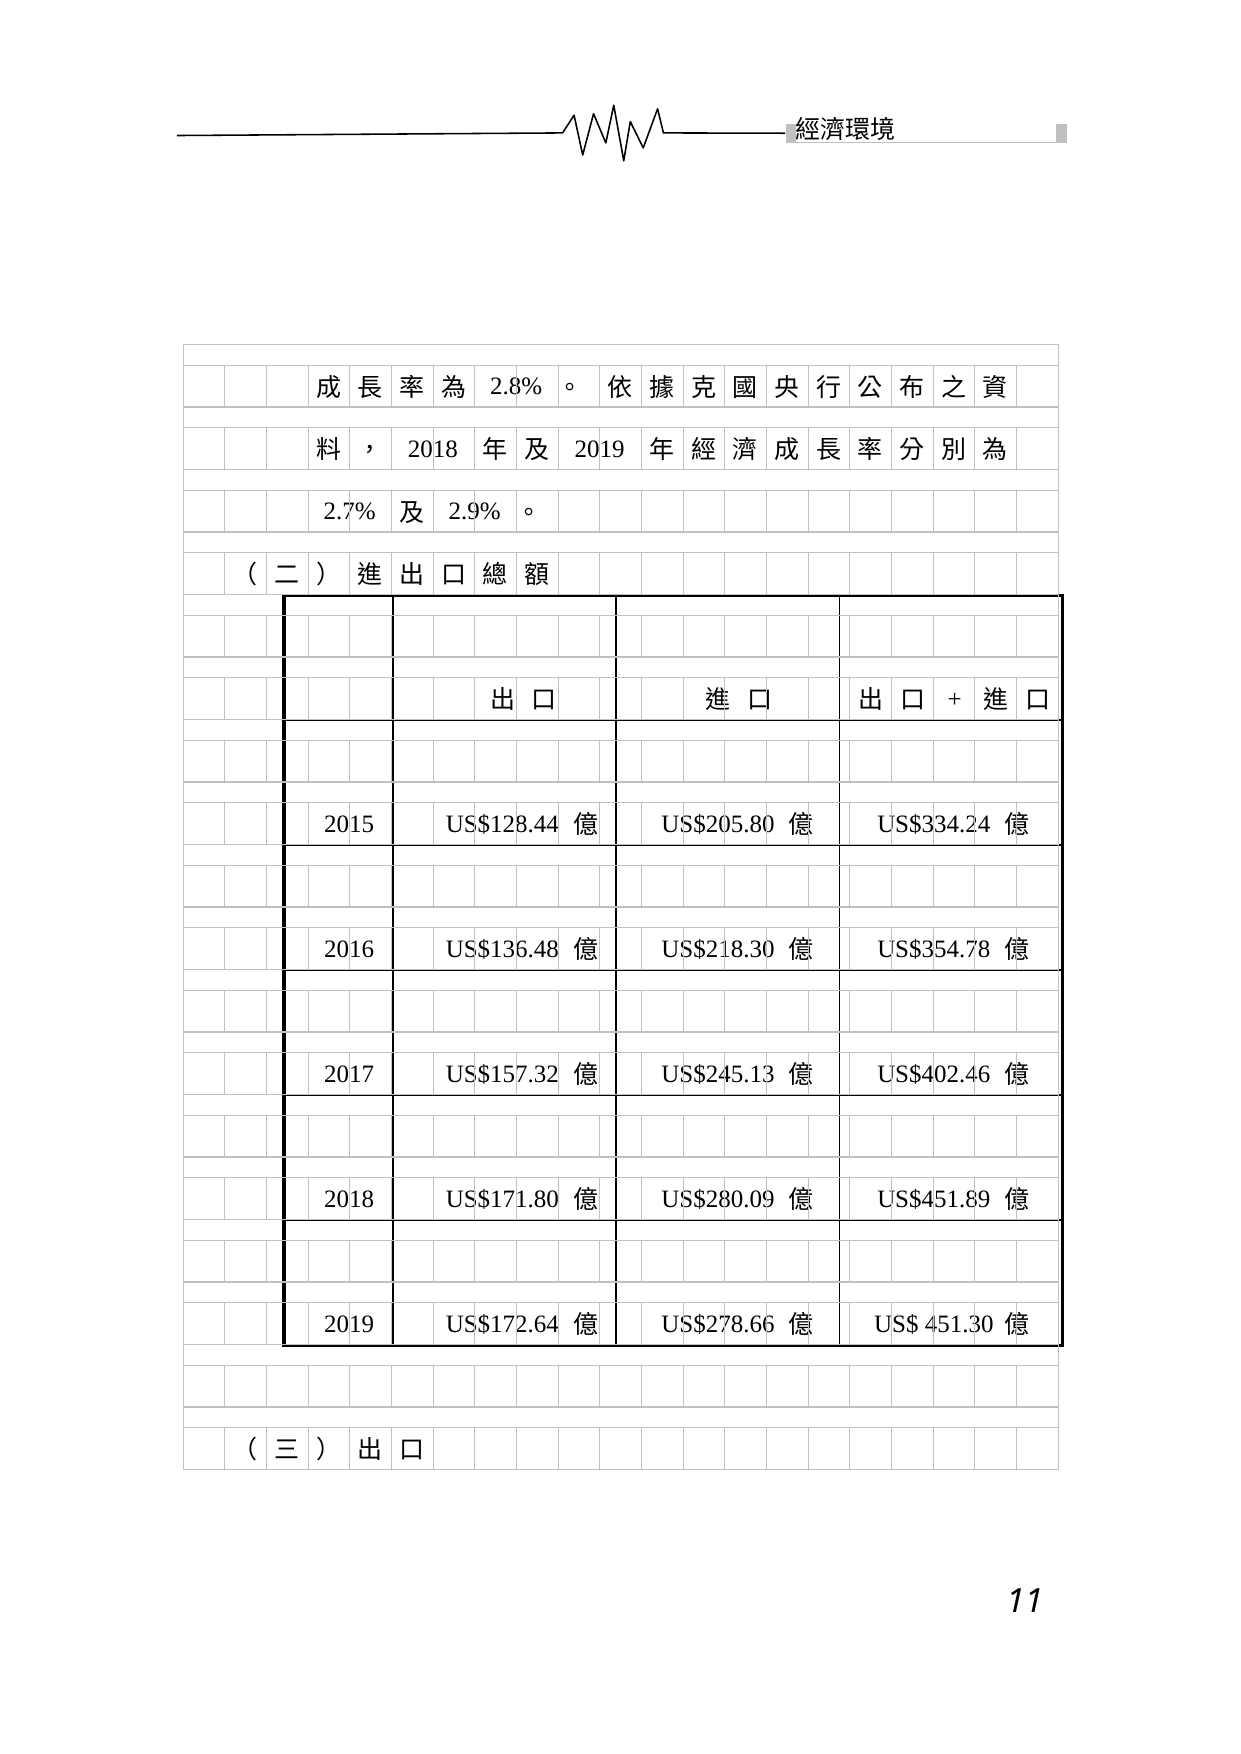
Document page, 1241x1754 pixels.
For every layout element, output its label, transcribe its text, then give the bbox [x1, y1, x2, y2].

table_cell 2019 [286, 1283, 392, 1302]
table_cell US$334.24億 [850, 803, 891, 844]
table_cell US$172.64億 [559, 1241, 599, 1281]
table_cell US$205.80億 [642, 803, 683, 844]
table_cell US$354.78億 [840, 928, 849, 969]
table_cell US$451.89億 [934, 1178, 974, 1219]
table_cell US$171.80億 [434, 1178, 474, 1219]
table_cell US$ 451.30億 [840, 1241, 849, 1281]
table_cell US$ 451.30億 [840, 1303, 849, 1344]
table_cell US$354.78億 [934, 866, 974, 906]
table_cell US$136.48億 [394, 846, 615, 865]
table_cell 2019 [286, 1303, 308, 1344]
table_cell US$218.30億 [809, 928, 839, 969]
table_cell 2015 [286, 721, 392, 740]
table_cell US$157.32億 [434, 1053, 474, 1094]
table_cell US$205.80億 [809, 803, 839, 844]
text [1017, 553, 1058, 594]
table_header 進口 [642, 616, 683, 656]
table_cell US$157.32億 [394, 971, 615, 990]
table_cell US$354.78億 [840, 908, 1058, 927]
table_cell US$136.48億 [600, 928, 615, 969]
table_cell 2018 [350, 1116, 391, 1156]
text [559, 553, 599, 594]
table_cell US$171.80億 [600, 1178, 615, 1219]
table_header [840, 658, 1058, 677]
table_cell 2015 [350, 803, 391, 844]
text [207, 533, 1058, 552]
table_cell 2017 [350, 1053, 391, 1094]
table_cell US$218.30億 [767, 866, 808, 906]
table_header [309, 616, 349, 656]
table_cell US$280.09億 [617, 1096, 839, 1115]
table_header [850, 616, 891, 656]
table_cell 2019 [309, 1303, 349, 1344]
table_cell US$334.24億 [840, 721, 1058, 740]
table_cell US$245.13億 [767, 1053, 808, 1094]
table_cell 2015 [286, 741, 308, 781]
table_header 進口 [617, 658, 839, 677]
table_cell US$354.78億 [892, 866, 933, 906]
text 2015年在國內消費成長與國外需求增加之情形下，克國經濟恢復至溫和成長2.6%。惟克國公共債務高築，經濟回復力道稍弱。2016年經濟成長更上層樓達3.2%，經濟恢復狀況良好。雖然2017年初克國最大超市連鎖集團Agrokor出現經營危機，但政府已採取措施紓困避免該集團陷入財務困境而影響克國經濟，2017年經濟成長率為2.8%。依據克國央行公布之資料，2018年及2019年經濟成長率分別為2.7%及2.9%。 [281, 408, 1058, 427]
table_cell 2019 [286, 1221, 392, 1240]
table_header [559, 678, 599, 719]
table_cell 2015 [286, 783, 392, 802]
table_header [600, 616, 615, 656]
table_cell US$402.46億 [892, 1053, 933, 1094]
table_cell US$128.44億 [559, 803, 599, 844]
table_cell US$354.78億 [1017, 866, 1058, 906]
table_cell US$451.89億 [840, 1158, 1058, 1177]
table_cell US$334.24億 [1017, 741, 1058, 781]
table_cell US$278.66億 [642, 1241, 683, 1281]
table_header [286, 597, 392, 615]
table_cell US$280.09億 [767, 1116, 808, 1156]
table_header [286, 658, 392, 677]
table_header 進口 [684, 616, 724, 656]
text [975, 1428, 1016, 1469]
table_header [1017, 616, 1058, 656]
table_cell 2018 [286, 1158, 392, 1177]
table_header + [934, 678, 974, 719]
table_cell US$402.46億 [840, 971, 1058, 990]
table_header 口 [1017, 678, 1058, 719]
table_cell US$172.64億 [517, 1241, 558, 1281]
table_cell US$136.48億 [475, 866, 516, 906]
table_header [934, 616, 974, 656]
table_cell 2016 [309, 866, 349, 906]
table_cell US$172.64億 [475, 1241, 516, 1281]
table_cell US$218.30億 [725, 866, 766, 906]
table_header 進口 [752, 692, 766, 705]
table_cell US$171.80億 [394, 1178, 433, 1219]
table_cell US$172.64億 [434, 1241, 474, 1281]
text [934, 1428, 974, 1469]
table_cell 2019 [286, 1241, 308, 1281]
table_cell 2017 [309, 991, 349, 1031]
table_cell US$245.13億 [725, 991, 766, 1031]
table_cell US$ 451.30億 [892, 1241, 933, 1281]
table_cell US$171.80億 [475, 1116, 516, 1156]
table_cell 2017 [286, 1053, 308, 1094]
table_cell US$451.89億 [840, 1116, 849, 1156]
text 出 [350, 1428, 391, 1469]
table_cell US$451.89億 [840, 1178, 849, 1219]
table_cell US$136.48億 [434, 928, 474, 969]
table_cell US$334.24億 [934, 803, 974, 844]
table_cell US$278.66億 [617, 1241, 641, 1281]
table_cell US$171.80億 [394, 1116, 433, 1156]
table_cell US$245.13億 [617, 971, 839, 990]
table_header [840, 616, 849, 656]
table_cell US$334.24億 [975, 741, 1016, 781]
table_cell 2016 [286, 928, 308, 969]
text [809, 1428, 849, 1469]
text ） [309, 1428, 349, 1469]
table_cell US$ 451.30億 [975, 1303, 1016, 1344]
text 口 [392, 1428, 433, 1469]
table_cell US$402.46億 [1017, 1053, 1058, 1094]
table_cell US$280.09億 [617, 1116, 641, 1156]
table_cell US$278.66億 [642, 1303, 683, 1344]
table_header [394, 616, 433, 656]
table_cell US$205.80億 [642, 741, 683, 781]
table_cell US$280.09億 [617, 1158, 839, 1177]
text 進 [350, 553, 391, 594]
table_cell US$245.13億 [617, 991, 641, 1031]
text （ [225, 553, 266, 594]
text [1017, 1428, 1058, 1469]
table_cell US$354.78億 [1017, 928, 1058, 969]
table_cell US$136.48億 [517, 928, 558, 969]
table_cell US$354.78億 [934, 928, 974, 969]
table_cell US$136.48億 [394, 866, 433, 906]
table_header [434, 678, 474, 719]
text [600, 1428, 641, 1469]
table_cell US$280.09億 [617, 1178, 641, 1219]
table_header [309, 678, 349, 719]
table_cell US$136.48億 [475, 928, 516, 969]
table_cell 2016 [309, 928, 349, 969]
table_cell US$354.78億 [892, 928, 933, 969]
table_header 進口 [809, 678, 839, 719]
text [642, 1428, 683, 1469]
text ） [309, 553, 349, 594]
text [434, 1428, 474, 1469]
text [684, 553, 724, 594]
table_cell US$280.09億 [725, 1116, 766, 1156]
text [767, 1428, 808, 1469]
table_cell US$157.32億 [394, 991, 433, 1031]
table_cell US$205.80億 [725, 803, 766, 844]
text [725, 1428, 766, 1469]
table_cell US$157.32億 [559, 1053, 599, 1094]
table_cell US$245.13億 [642, 1053, 683, 1094]
table_header 進口 [809, 616, 839, 656]
table_cell US$171.80億 [559, 1116, 599, 1156]
text [475, 1428, 516, 1469]
table_cell US$218.30億 [642, 928, 683, 969]
table_header 進口 [767, 616, 808, 656]
table_cell 2016 [286, 908, 392, 927]
text [892, 1428, 933, 1469]
table_cell 2018 [286, 1096, 392, 1115]
table_cell US$278.66億 [684, 1241, 724, 1281]
table_cell US$128.44億 [394, 803, 433, 844]
table_header 進口 [684, 678, 724, 719]
table_cell US$ 451.30億 [840, 1283, 1058, 1302]
table_cell US$245.13億 [617, 1033, 839, 1052]
text [725, 553, 766, 594]
table_cell US$334.24億 [892, 803, 933, 844]
table_cell US$128.44億 [394, 741, 433, 781]
table_header [840, 678, 849, 719]
table_cell US$171.80億 [517, 1178, 558, 1219]
table_cell US$451.89億 [850, 1116, 891, 1156]
table_cell US$172.64億 [394, 1283, 615, 1302]
table_cell US$402.46億 [850, 1053, 891, 1094]
table_header [975, 616, 1016, 656]
table_header 出 [475, 678, 516, 719]
table_cell US$280.09億 [809, 1178, 839, 1219]
table_cell US$157.32億 [475, 991, 516, 1031]
text 二 [267, 553, 308, 594]
table_cell US$402.46億 [934, 1053, 974, 1094]
table_header 進口 [725, 678, 766, 719]
table_cell US$451.89億 [1017, 1178, 1058, 1219]
table_cell 2017 [286, 971, 392, 990]
table_cell US$245.13億 [809, 1053, 839, 1094]
text 出 [392, 553, 433, 594]
table_cell 2018 [286, 1178, 308, 1219]
table_cell 2018 [350, 1178, 391, 1219]
table_cell US$128.44億 [559, 741, 599, 781]
table_cell US$172.64億 [394, 1221, 615, 1240]
table_cell US$ 451.30億 [934, 1303, 974, 1344]
table_cell 2017 [286, 991, 308, 1031]
table_cell US$280.09億 [684, 1116, 724, 1156]
table_cell US$172.64億 [517, 1303, 558, 1344]
table_cell US$245.13億 [684, 1053, 724, 1094]
table_cell US$402.46億 [934, 991, 974, 1031]
table_cell US$278.66億 [725, 1303, 766, 1344]
table_cell 2015 [309, 803, 349, 844]
text （ [225, 1428, 266, 1469]
table_cell US$280.09億 [642, 1116, 683, 1156]
table_cell US$218.30億 [725, 928, 766, 969]
table_cell US$402.46億 [1017, 991, 1058, 1031]
table_cell US$334.24億 [840, 803, 849, 844]
table_cell US$280.09億 [809, 1116, 839, 1156]
table_cell US$205.80億 [809, 741, 839, 781]
table_cell 2016 [286, 846, 392, 865]
table_header 進 [975, 678, 1016, 719]
table_cell US$278.66億 [767, 1241, 808, 1281]
table_cell US$402.46億 [840, 1053, 849, 1094]
text [850, 553, 891, 594]
table_cell US$280.09億 [767, 1178, 808, 1219]
table_cell US$205.80億 [684, 803, 724, 844]
text 三 [267, 1428, 308, 1469]
table_cell US$128.44億 [394, 721, 615, 740]
table_cell US$278.66億 [725, 1241, 766, 1281]
table_cell US$245.13億 [809, 991, 839, 1031]
table_cell US$334.24億 [975, 803, 1016, 844]
table_cell US$402.46億 [892, 991, 933, 1031]
table_cell US$ 451.30億 [892, 1303, 933, 1344]
table_cell US$157.32億 [394, 1053, 433, 1094]
table_cell US$280.09億 [642, 1178, 683, 1219]
table_cell US$278.66億 [617, 1303, 641, 1344]
text [642, 553, 683, 594]
table_cell US$278.66億 [617, 1283, 839, 1302]
table_cell US$218.30億 [684, 928, 724, 969]
table_header [434, 616, 474, 656]
table_header 口 [517, 678, 558, 719]
text [809, 553, 849, 594]
table_cell US$136.48億 [394, 928, 433, 969]
table_cell US$245.13億 [617, 1053, 641, 1094]
table_cell US$205.80億 [617, 803, 641, 844]
text [684, 1428, 724, 1469]
text [892, 553, 933, 594]
table_cell US$128.44億 [475, 741, 516, 781]
table_cell 2018 [286, 1116, 308, 1156]
table_cell US$280.09億 [684, 1178, 724, 1219]
table_cell US$205.80億 [725, 741, 766, 781]
table_cell US$451.89億 [975, 1116, 1016, 1156]
table_cell US$157.32億 [434, 991, 474, 1031]
text [207, 1428, 224, 1469]
table_header 進口 [617, 616, 641, 656]
table_cell 2016 [286, 866, 308, 906]
table_cell US$172.64億 [559, 1303, 599, 1344]
text [600, 553, 641, 594]
table_cell US$218.30億 [809, 866, 839, 906]
table_header [350, 616, 391, 656]
text [207, 1408, 1058, 1427]
table_cell US$171.80億 [394, 1096, 615, 1115]
table_header [559, 616, 599, 656]
table_cell US$172.64億 [394, 1303, 433, 1344]
table_cell US$136.48億 [517, 866, 558, 906]
table_header 口 [892, 678, 933, 719]
table_header [892, 616, 933, 656]
table_cell 2019 [350, 1241, 391, 1281]
table_cell US$334.24億 [850, 741, 891, 781]
table_cell US$402.46億 [975, 1053, 1016, 1094]
table_cell US$ 451.30億 [850, 1303, 891, 1344]
table_cell 2018 [309, 1178, 349, 1219]
text [850, 1428, 891, 1469]
table_cell US$218.30億 [617, 866, 641, 906]
text 額 [517, 553, 558, 594]
table_cell US$354.78億 [850, 866, 891, 906]
table_cell US$451.89億 [850, 1178, 891, 1219]
table_cell US$171.80億 [434, 1116, 474, 1156]
table_header [350, 678, 391, 719]
table_cell US$157.32億 [559, 991, 599, 1031]
table_cell US$171.80億 [517, 1116, 558, 1156]
table_cell US$218.30億 [642, 866, 683, 906]
table_cell 2019 [350, 1303, 391, 1344]
table_header [840, 597, 1058, 615]
table_cell US$136.48億 [394, 908, 615, 927]
table_header 進口 [725, 616, 766, 656]
text [207, 553, 224, 594]
table_cell US$136.48億 [434, 866, 474, 906]
table_cell US$354.78億 [840, 846, 1058, 865]
table_header 進口 [767, 678, 808, 719]
table_cell US$218.30億 [684, 866, 724, 906]
table_header [517, 616, 558, 656]
table_cell 2017 [309, 1053, 349, 1094]
text [975, 553, 1016, 594]
table_header [394, 678, 433, 719]
text [517, 1428, 558, 1469]
text [767, 553, 808, 594]
table_cell US$136.48億 [559, 866, 599, 906]
table_cell US$157.32億 [394, 1033, 615, 1052]
table_cell US$128.44億 [600, 803, 615, 844]
table_header [286, 678, 308, 719]
table_cell US$157.32億 [600, 991, 615, 1031]
text 口 [434, 553, 474, 594]
table_cell US$354.78億 [975, 866, 1016, 906]
table_cell US$172.64億 [600, 1241, 615, 1281]
table_header 進口 [617, 597, 839, 615]
table_header 進口 [642, 678, 683, 719]
table_cell US$172.64億 [600, 1303, 615, 1344]
table_cell US$245.13億 [642, 991, 683, 1031]
table_cell 2016 [350, 928, 391, 969]
table_cell US$128.44億 [434, 803, 474, 844]
table_cell US$451.89億 [975, 1178, 1016, 1219]
table_cell 2017 [286, 1033, 392, 1052]
table_cell US$402.46億 [850, 991, 891, 1031]
text 2015年在國內消費成長與國外需求增加之情形下，克國經濟恢復至溫和成長2.6%。惟克國公共債務高築，經濟回復力道稍弱。2016年經濟成長更上層樓達3.2%，經濟恢復狀況良好。雖然2017年初克國最大超市連鎖集團Agrokor出現經營危機，但政府已採取措施紓困避免該集團陷入財務困境而影響克國經濟，2017年經濟成長率為2.8%。依據克國央行公布之資料，2018年及2019年經濟成長率分別為2.7%及2.9%。 [281, 345, 1058, 365]
table_cell US$278.66億 [767, 1303, 808, 1344]
table_cell US$171.80億 [559, 1178, 599, 1219]
table_cell US$ 451.30億 [840, 1221, 1058, 1240]
table_cell US$280.09億 [725, 1178, 766, 1219]
text [934, 553, 974, 594]
table_cell US$157.32億 [517, 991, 558, 1031]
table_cell US$157.32億 [517, 1053, 558, 1094]
table_cell US$451.89億 [1017, 1116, 1058, 1156]
table_cell US$245.13億 [684, 991, 724, 1031]
table_cell US$245.13億 [725, 1053, 766, 1094]
table_cell US$128.44億 [600, 741, 615, 781]
table_cell US$172.64億 [434, 1303, 474, 1344]
table_cell US$354.78億 [840, 866, 849, 906]
table_cell US$136.48億 [559, 928, 599, 969]
table_cell US$ 451.30億 [1017, 1303, 1058, 1344]
table_cell US$ 451.30億 [975, 1241, 1016, 1281]
table_cell US$128.44億 [517, 741, 558, 781]
table_cell US$205.80億 [617, 721, 839, 740]
table_cell US$218.30億 [767, 928, 808, 969]
table_cell US$172.64億 [475, 1303, 516, 1344]
table_cell US$334.24億 [892, 741, 933, 781]
table_cell 2019 [309, 1241, 349, 1281]
table_cell US$451.89億 [892, 1178, 933, 1219]
table_header [600, 678, 615, 719]
text 2015年在國內消費成長與國外需求增加之情形下，克國經濟恢復至溫和成長2.6%。惟克國公共債務高築，經濟回復力道稍弱。2016年經濟成長更上層樓達3.2%，經濟恢復狀況良好。雖然2017年初克國最大超市連鎖集團Agrokor出現經營危機，但政府已採取措施紓困避免該集團陷入財務困境而影響克國經濟，2017年經濟成長率為2.8%。依據克國央行公布之資料，2018年及2019年經濟成長率分別為2.7%及2.9%。 [281, 470, 1058, 490]
table_cell US$278.66億 [617, 1221, 839, 1240]
table_cell 2017 [350, 991, 391, 1031]
table_header [475, 616, 516, 656]
table_cell US$205.80億 [684, 741, 724, 781]
table_cell US$334.24億 [840, 741, 849, 781]
table_cell US$ 451.30億 [850, 1241, 891, 1281]
table_cell US$402.46億 [975, 991, 1016, 1031]
table_cell US$171.80億 [394, 1158, 615, 1177]
table_cell US$157.32億 [475, 1053, 516, 1094]
text 總 [475, 553, 516, 594]
table_cell US$171.80億 [475, 1178, 516, 1219]
table_header [286, 616, 308, 656]
table_cell US$172.64億 [394, 1241, 433, 1281]
table_cell 2016 [350, 866, 391, 906]
table_cell US$334.24億 [1017, 803, 1058, 844]
table_header 進口 [617, 678, 641, 719]
table_cell US$ 451.30億 [1017, 1241, 1058, 1281]
table_cell US$128.44億 [434, 741, 474, 781]
table_header 出 [850, 678, 891, 719]
table_cell US$451.89億 [934, 1116, 974, 1156]
table_header [394, 597, 615, 615]
table_cell US$205.80億 [617, 741, 641, 781]
table_cell US$354.78億 [975, 928, 1016, 969]
table_cell US$218.30億 [617, 928, 641, 969]
table_cell US$128.44億 [394, 783, 615, 802]
text [559, 1428, 599, 1469]
table_cell US$128.44億 [517, 803, 558, 844]
table_cell US$128.44億 [475, 803, 516, 844]
table_cell US$218.30億 [617, 846, 839, 865]
table_cell US$ 451.30億 [934, 1241, 974, 1281]
table_cell US$278.66億 [809, 1241, 839, 1281]
table_cell US$157.32億 [600, 1053, 615, 1094]
table_cell US$451.89億 [840, 1096, 1058, 1115]
table_cell 2015 [309, 741, 349, 781]
table_cell US$402.46億 [840, 1033, 1058, 1052]
table_cell US$205.80億 [617, 783, 839, 802]
table_cell US$334.24億 [934, 741, 974, 781]
table_cell US$354.78億 [850, 928, 891, 969]
table_cell 2015 [350, 741, 391, 781]
table_cell US$278.66億 [684, 1303, 724, 1344]
table_cell US$334.24億 [840, 783, 1058, 802]
table_cell 2018 [309, 1116, 349, 1156]
table_cell US$205.80億 [767, 803, 808, 844]
table_cell US$218.30億 [617, 908, 839, 927]
table_cell US$278.66億 [809, 1303, 839, 1344]
table_header [394, 658, 615, 677]
table_cell US$171.80億 [600, 1116, 615, 1156]
table_cell US$136.48億 [600, 866, 615, 906]
table_cell US$402.46億 [840, 991, 849, 1031]
table_cell US$451.89億 [892, 1116, 933, 1156]
table_cell 2015 [286, 803, 308, 844]
table_cell US$205.80億 [767, 741, 808, 781]
table_cell US$245.13億 [767, 991, 808, 1031]
